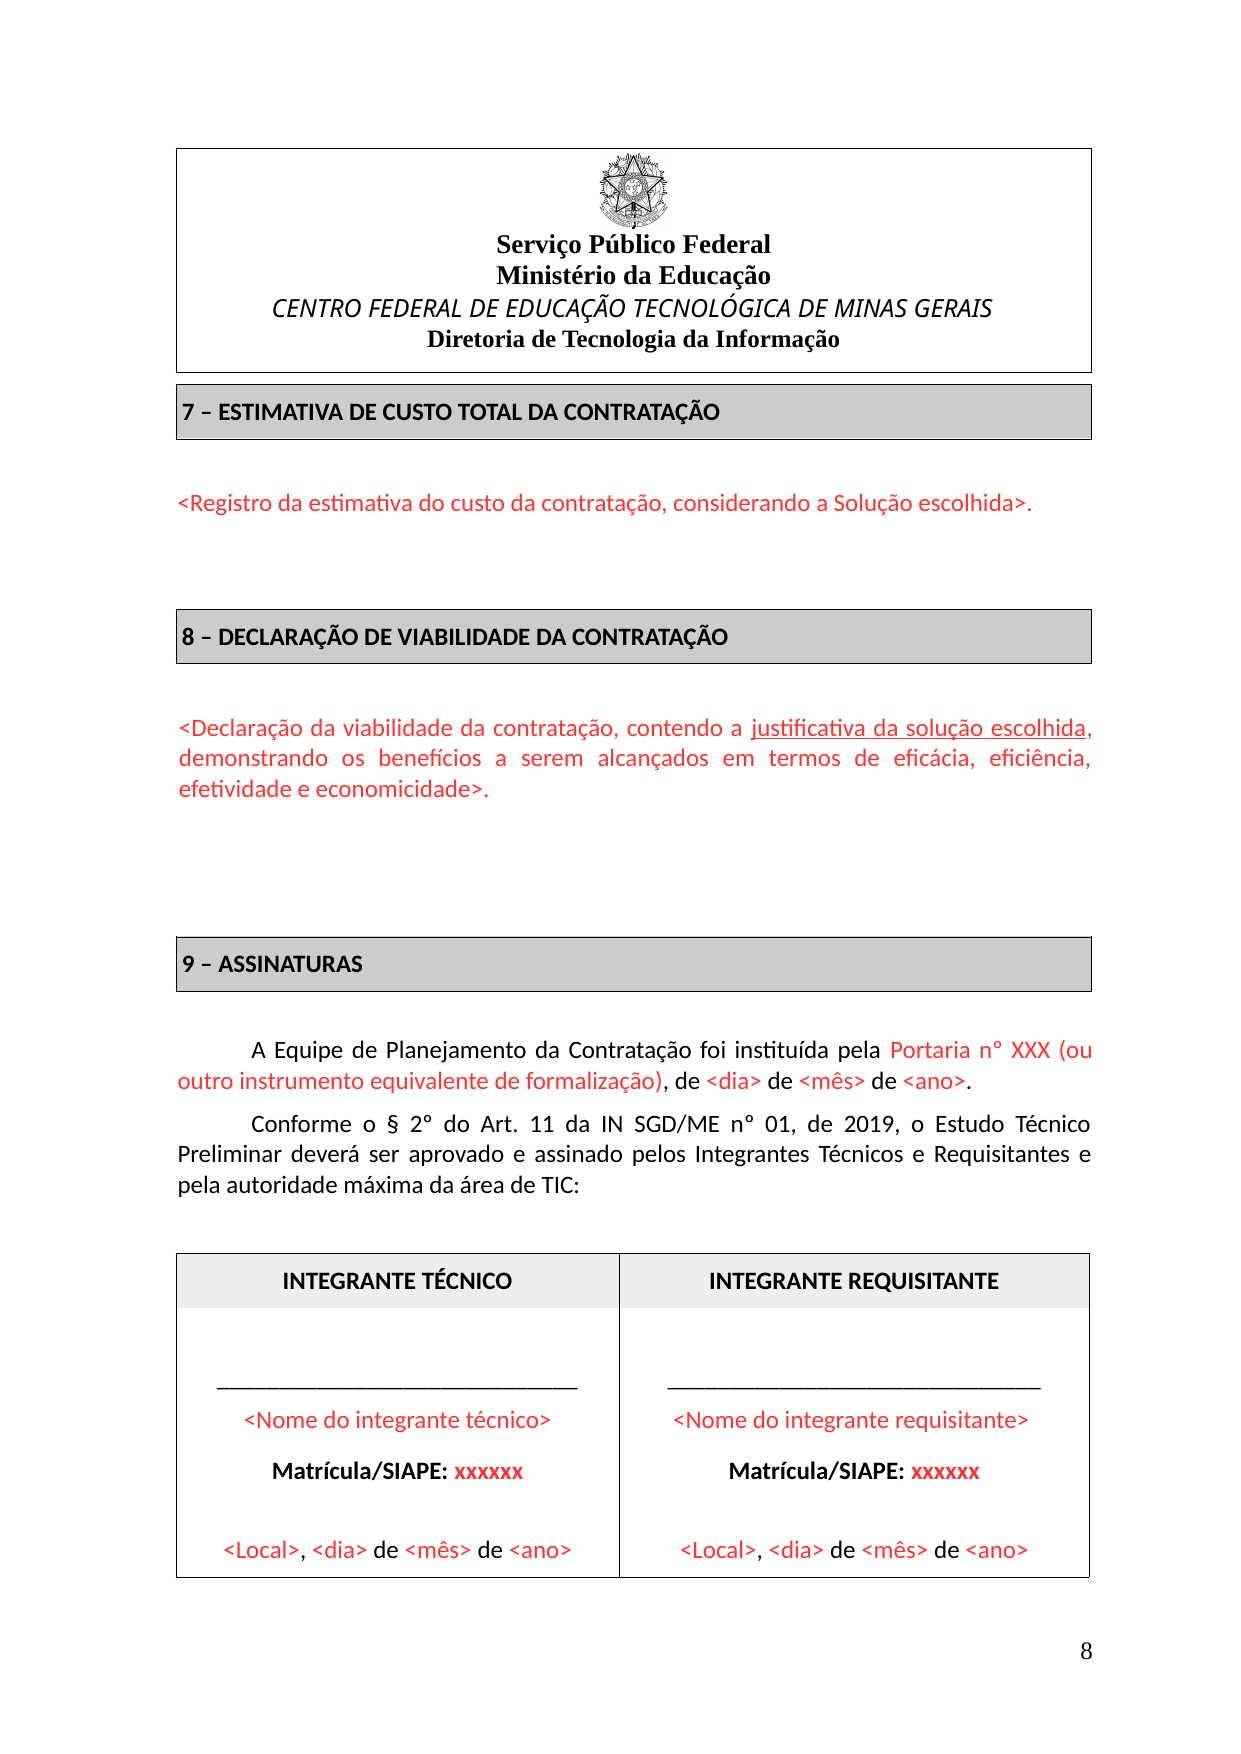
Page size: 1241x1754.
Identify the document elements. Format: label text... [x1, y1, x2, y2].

table_header INTEGRANTE TÉCNICO [177, 1254, 619, 1308]
table_header 9 – ASSINATURAS [177, 938, 1091, 991]
text A Equipe de Planejamento da Contratação foi instituída pela Portaria nº XXX (ou outro instrumento equivalente de formalização), de <dia> de <mês> de <ano>. [177, 1034, 1093, 1095]
table_cell ______________________________ <Nome do integrante requisitante> Matrícula/SIAPE: xxxxxx <Local>, <dia> de <mês> de <ano> [620, 1308, 1089, 1576]
text Conforme o § 2º do Art. 11 da IN SGD/ME nº 01, de 2019, o Estudo Técnico Preliminar deverá ser aprovado e assinado pelos Integrantes Técnicos e Requisitantes e pela autoridade máxima da área de TIC: [177, 1108, 1093, 1199]
picture [599, 153, 668, 229]
table_cell _____________________________ <Nome do integrante técnico> Matrícula/SIAPE: xxxxxx <Local>, <dia> de <mês> de <ano> [177, 1308, 619, 1576]
table_header 8 – DECLARAÇÃO DE VIABILIDADE DA CONTRATAÇÃO [177, 610, 1091, 663]
table_header 7 – ESTIMATIVA DE CUSTO TOTAL DA CONTRATAÇÃO [177, 385, 1091, 438]
table_header INTEGRANTE REQUISITANTE [620, 1254, 1089, 1308]
text <Registro da estimativa do custo da contratação, considerando a Solução escolhida>. [177, 487, 1093, 518]
text <Declaração da viabilidade da contratação, contendo a justificativa da solução escolhida, demonstrando os benefícios a serem alcançados em termos de eficácia, eficiência, efetividade e economicidade>. [179, 712, 1093, 803]
